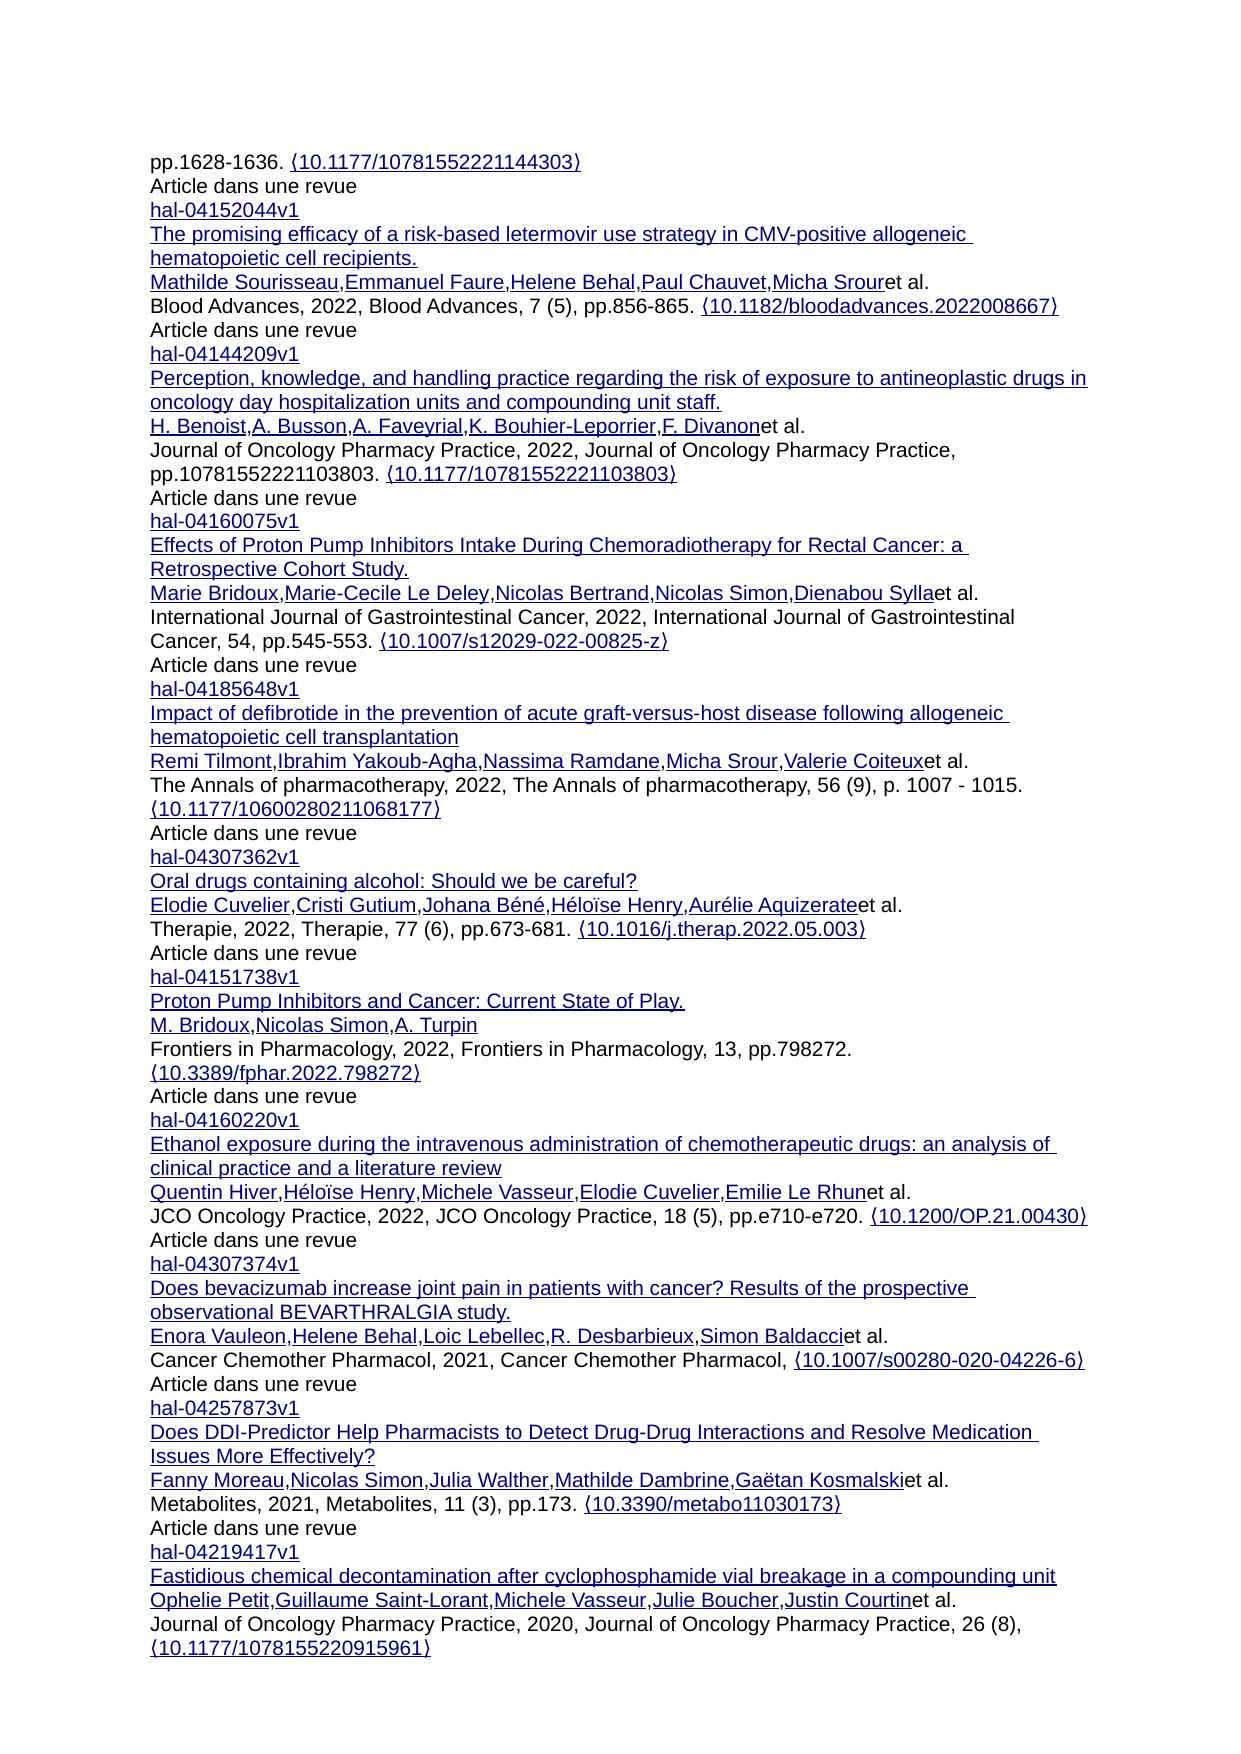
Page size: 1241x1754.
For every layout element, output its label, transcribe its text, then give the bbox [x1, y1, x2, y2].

table_cell Perception, knowledge, and handling practice regarding the risk of exposure to antineoplastic drugs in oncology day hospitalization units and compounding unit staff. H. Benoist,A. Busson,A. Faveyrial,K. Bouhier-Leporrier,F. Divanonet al. Journal of Oncology Pharmacy Practice, 2022, Journal of Oncology Pharmacy Practice, pp.10781552221103803. ⟨10.1177/10781552221103803⟩ Article dans une revue hal-04160075v1 [150, 366, 1090, 533]
table_cell Does DDI-Predictor Help Pharmacists to Detect Drug-Drug Interactions and Resolve Medication Issues More Effectively? Fanny Moreau,Nicolas Simon,Julia Walther,Mathilde Dambrine,Gaëtan Kosmalskiet al. Metabolites, 2021, Metabolites, 11 (3), pp.173. ⟨10.3390/metabo11030173⟩ Article dans une revue hal-04219417v1 [150, 1420, 1090, 1563]
table_cell Ethanol exposure during the intravenous administration of chemotherapeutic drugs: an analysis of clinical practice and a literature review Quentin Hiver,Héloïse Henry,Michele Vasseur,Elodie Cuvelier,Emilie Le Rhunet al. JCO Oncology Practice, 2022, JCO Oncology Practice, 18 (5), pp.e710-e720. ⟨10.1200/OP.21.00430⟩ Article dans une revue hal-04307374v1 [150, 1132, 1090, 1276]
table_cell Oral drugs containing alcohol: Should we be careful? Elodie Cuvelier,Cristi Gutium,Johana Béné,Héloïse Henry,Aurélie Aquizerateet al. Therapie, 2022, Therapie, 77 (6), pp.673-681. ⟨10.1016/j.therap.2022.05.003⟩ Article dans une revue hal-04151738v1 [150, 869, 1090, 988]
table_cell Does bevacizumab increase joint pain in patients with cancer? Results of the prospective observational BEVARTHRALGIA study. Enora Vauleon,Helene Behal,Loic Lebellec,R. Desbarbieux,Simon Baldacciet al. Cancer Chemother Pharmacol, 2021, Cancer Chemother Pharmacol, ⟨10.1007/s00280-020-04226-6⟩ Article dans une revue hal-04257873v1 [150, 1276, 1090, 1420]
table_cell Effects of Proton Pump Inhibitors Intake During Chemoradiotherapy for Rectal Cancer: a Retrospective Cohort Study. Marie Bridoux,Marie-Cecile Le Deley,Nicolas Bertrand,Nicolas Simon,Dienabou Syllaet al. International Journal of Gastrointestinal Cancer, 2022, International Journal of Gastrointestinal Cancer, 54, pp.545-553. ⟨10.1007/s12029-022-00825-z⟩ Article dans une revue hal-04185648v1 [150, 533, 1090, 701]
table_cell The promising efficacy of a risk-based letermovir use strategy in CMV-positive allogeneic hematopoietic cell recipients. Mathilde Sourisseau,Emmanuel Faure,Helene Behal,Paul Chauvet,Micha Srouret al. Blood Advances, 2022, Blood Advances, 7 (5), pp.856-865. ⟨10.1182/bloodadvances.2022008667⟩ Article dans une revue hal-04144209v1 [150, 222, 1090, 366]
table_cell Impact of defibrotide in the prevention of acute graft-versus-host disease following allogeneic hematopoietic cell transplantation Remi Tilmont,Ibrahim Yakoub-Agha,Nassima Ramdane,Micha Srour,Valerie Coiteuxet al. The Annals of pharmacotherapy, 2022, The Annals of pharmacotherapy, 56 (9), p. 1007 - 1015. ⟨10.1177/10600280211068177⟩ Article dans une revue hal-04307362v1 [150, 701, 1090, 869]
table_cell Fastidious chemical decontamination after cyclophosphamide vial breakage in a compounding unit Ophelie Petit,Guillaume Saint-Lorant,Michele Vasseur,Julie Boucher,Justin Courtinet al. Journal of Oncology Pharmacy Practice, 2020, Journal of Oncology Pharmacy Practice, 26 (8), ⟨10.1177/1078155220915961⟩ [150, 1564, 1090, 1659]
table_cell Proton Pump Inhibitors and Cancer: Current State of Play. M. Bridoux,Nicolas Simon,A. Turpin Frontiers in Pharmacology, 2022, Frontiers in Pharmacology, 13, pp.798272. ⟨10.3389/fphar.2022.798272⟩ Article dans une revue hal-04160220v1 [150, 989, 1090, 1132]
table_cell pp.1628-1636. ⟨10.1177/10781552221144303⟩ Article dans une revue hal-04152044v1 [150, 150, 1090, 222]
